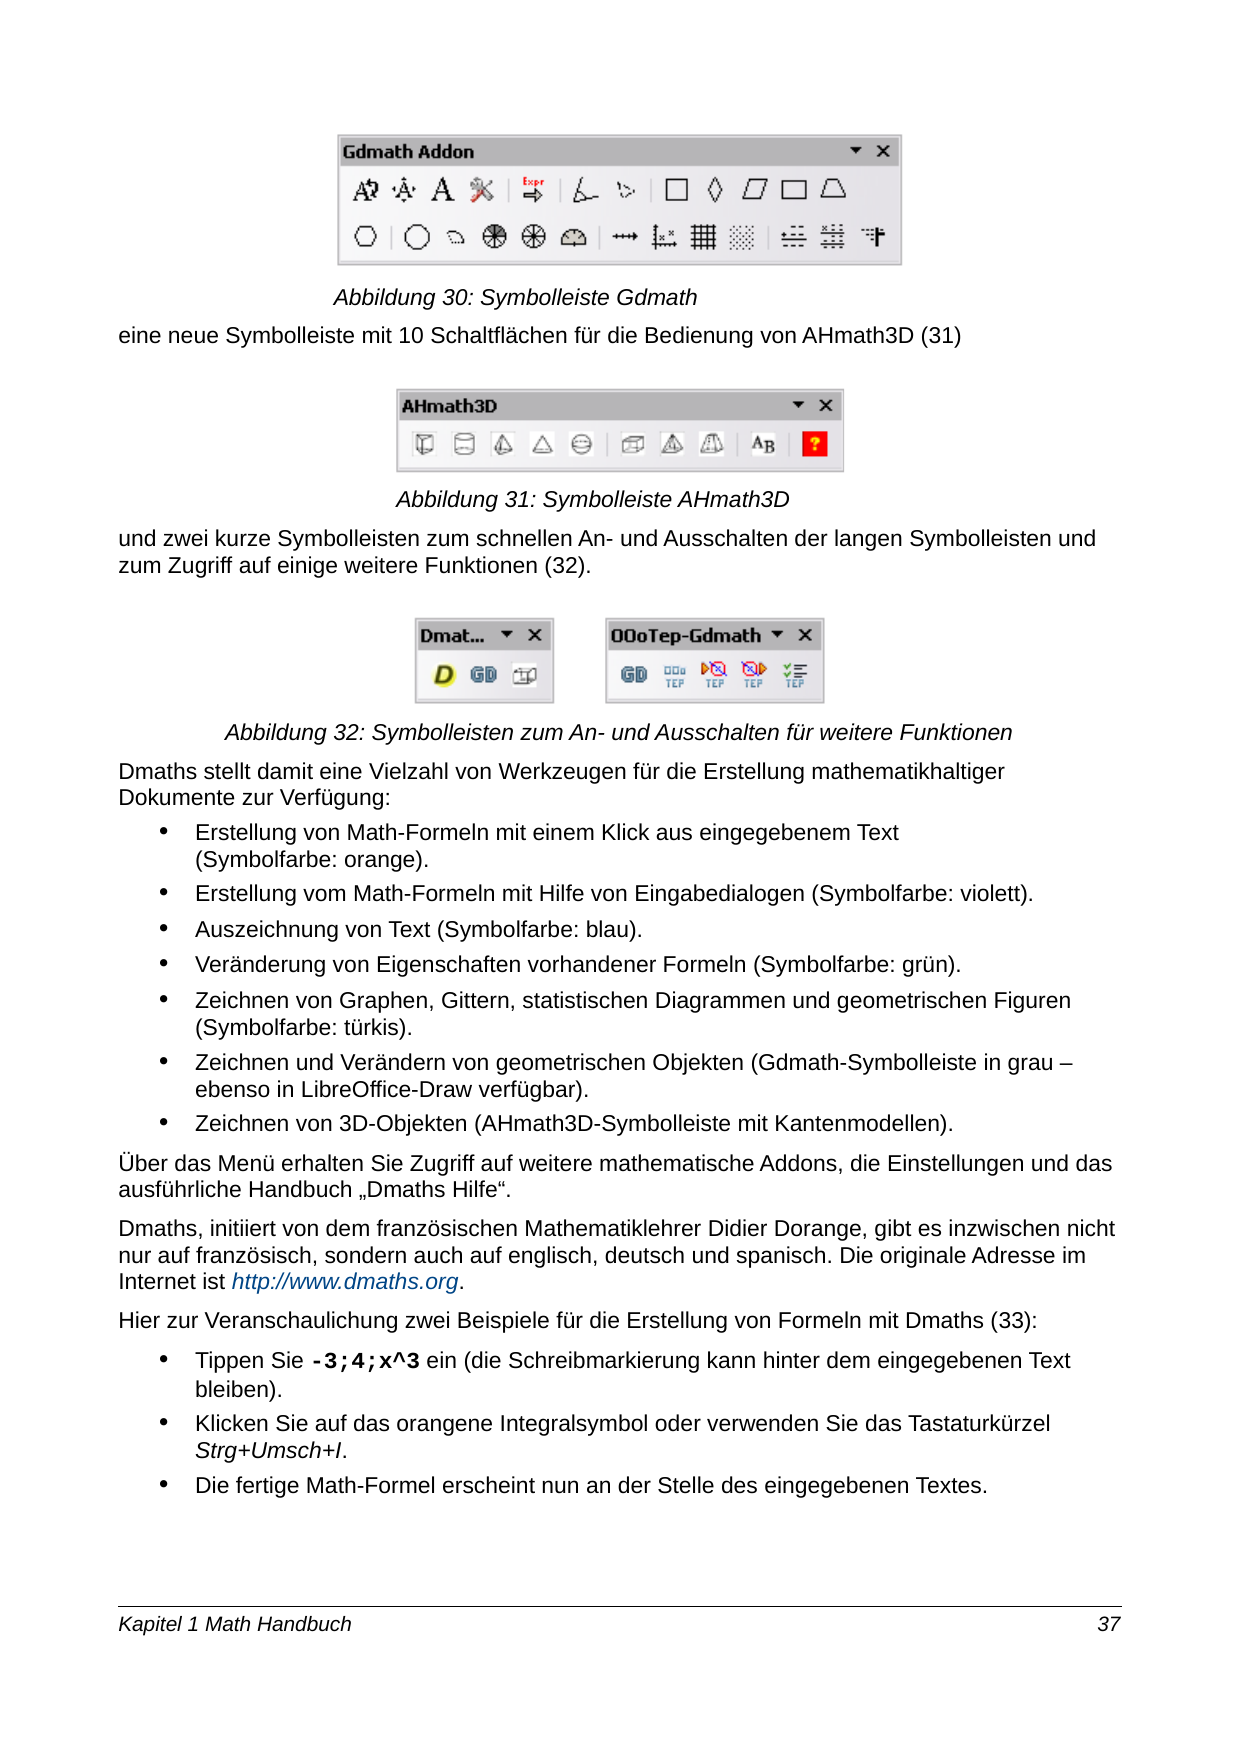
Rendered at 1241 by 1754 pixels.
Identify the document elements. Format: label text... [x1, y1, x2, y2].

text Über das Menü erhalten Sie Zugriff auf weitere mathematische Addons, die Einstellungen und das ausführliche Handbuch „Dmaths Hilfe“. [118, 1150, 1122, 1203]
picture [396, 386, 845, 474]
text Dmaths, initiiert von dem französischen Mathematiklehrer Didier Dorange, gibt es inzwischen nicht nur auf französisch, sondern auch auf englisch, deutsch und spanisch. Die originale Adresse im Internet ist http://www.dmaths.org. [118, 1215, 1122, 1294]
text Abbildung 31: Symbolleiste AHmath3D [396, 486, 844, 513]
picture [412, 615, 828, 707]
text Abbildung 32: Symbolleisten zum An- und Ausschalten für weitere Funktionen [225, 719, 1015, 745]
text Abbildung 30: Symbolleiste Gdmath [333, 284, 907, 310]
text eine neue Symbolleiste mit 10 Schaltflächen für die Bedienung von AHmath3D (Abbildung 31) [118, 322, 1122, 349]
list Veränderung von Eigenschaften vorhandener Formeln (Symbolfarbe: grün). [156, 949, 1122, 979]
picture [333, 130, 907, 272]
list Die fertige Math-Formel erscheint nun an der Stelle des eingegebenen Textes. [156, 1470, 1122, 1499]
list Dmaths stellt damit eine Vielzahl von Werkzeugen für die Erstellung mathematikhaltiger Dokumente zur Verfügung: [118, 758, 1122, 810]
list Zeichnen und Verändern von geometrischen Objekten (Gdmath-Symbolleiste in grau – ebenso in LibreOffice-Draw verfügbar). [156, 1047, 1122, 1102]
list Erstellung vom Math-Formeln mit Hilfe von Eingabedialogen (Symbolfarbe: violett). [156, 879, 1122, 908]
text und zwei kurze Symbolleisten zum schnellen An- und Ausschalten der langen Symbolleisten und zum Zugriff auf einige weitere Funktionen (Abbildung 32). [118, 525, 1122, 578]
list Erstellung von Math-Formeln mit einem Klick aus eingegebenem Text (Symbolfarbe: orange). [156, 817, 1122, 872]
list Zeichnen von 3D-Objekten (AHmath3D-Symbolleiste mit Kantenmodellen). [156, 1108, 1122, 1138]
text Hier zur Veranschaulichung zwei Beispiele für die Erstellung von Formeln mit Dmaths (Abbildung 33): [118, 1307, 1122, 1333]
list Klicken Sie auf das orangene Integralsymbol oder verwenden Sie das Tastaturkürzel Strg+Umsch+I. [156, 1408, 1122, 1464]
list Zeichnen von Graphen, Gittern, statistischen Diagrammen und geometrischen Figuren (Symbolfarbe: türkis). [156, 985, 1122, 1040]
list Auszeichnung von Text (Symbolfarbe: blau). [156, 914, 1122, 943]
list Tippen Sie -3;4;x^3 ein (die Schreibmarkierung kann hinter dem eingegebenen Text bleiben). [156, 1346, 1122, 1402]
